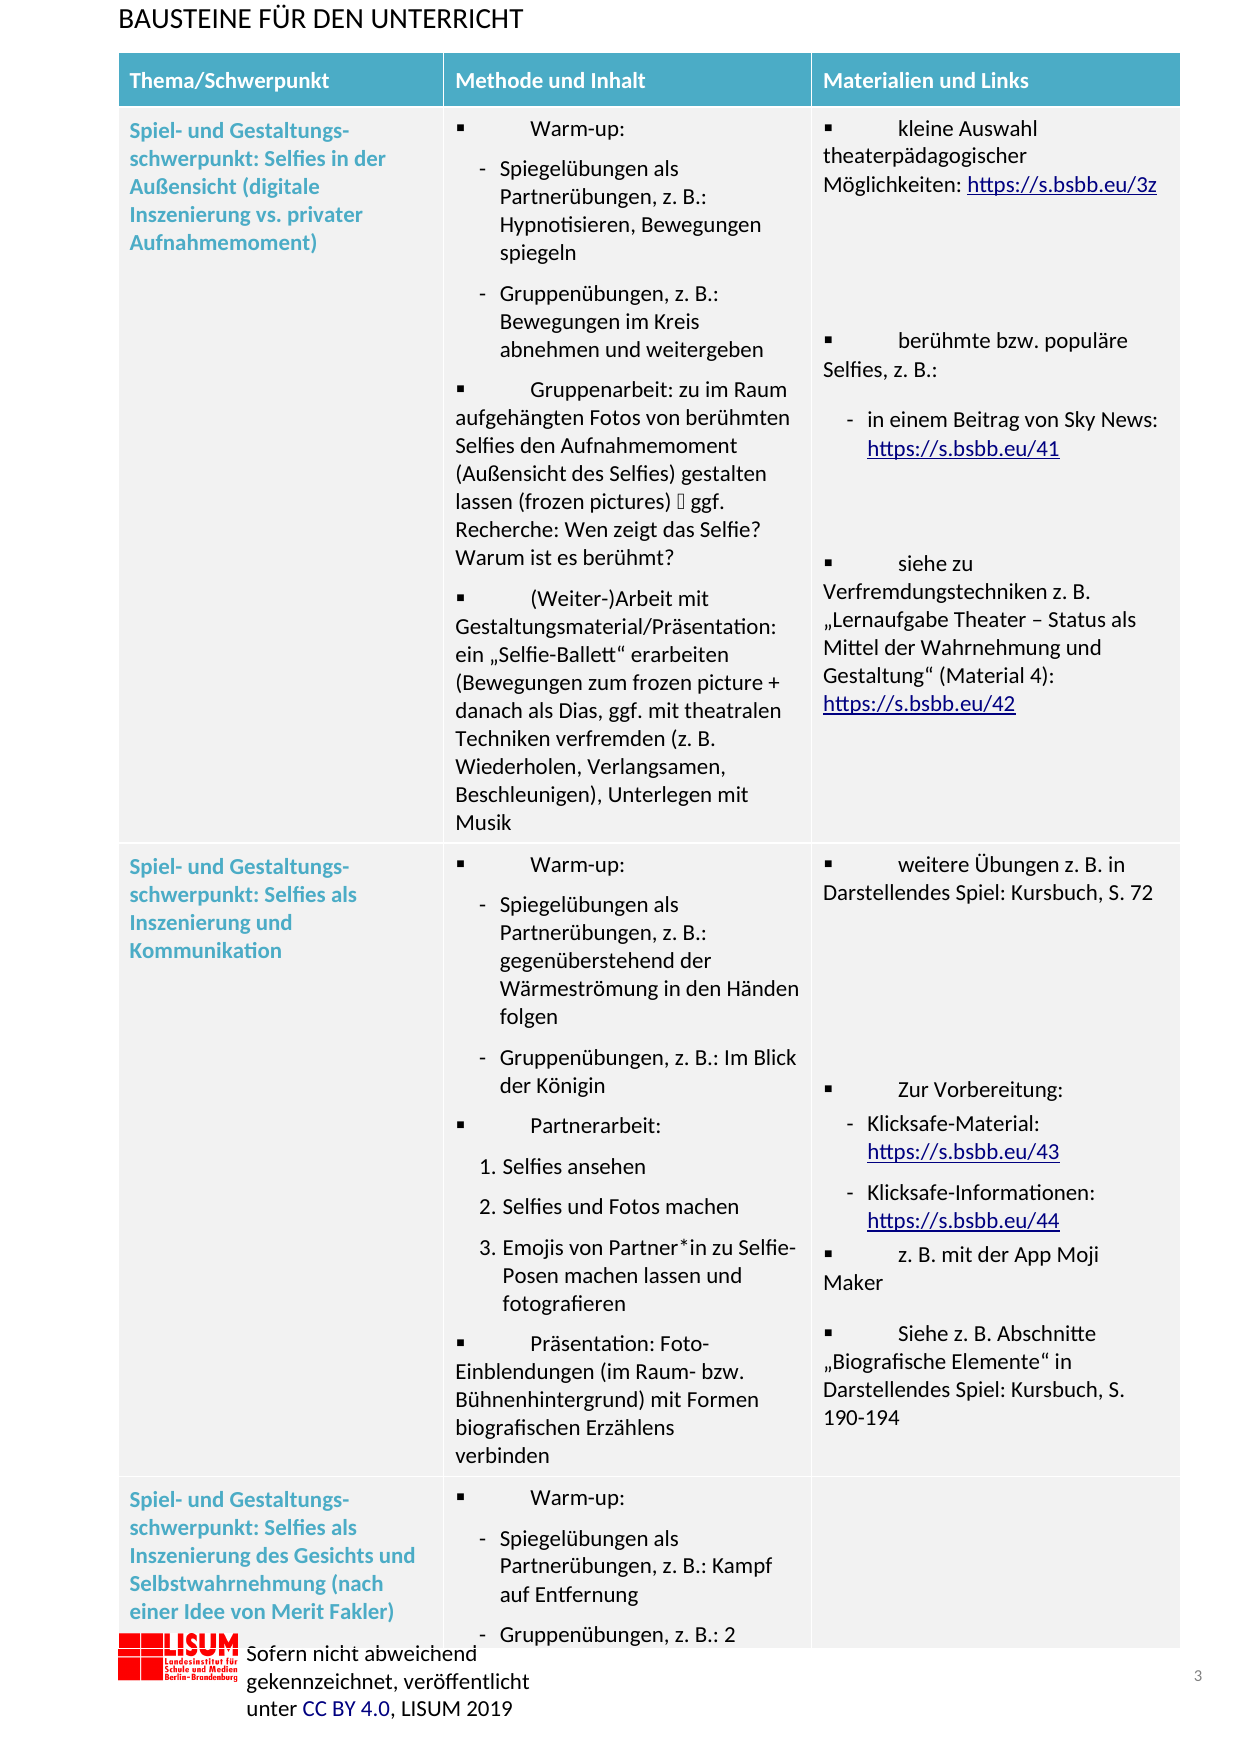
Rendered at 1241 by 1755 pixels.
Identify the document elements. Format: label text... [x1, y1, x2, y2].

table_cell Warm-up: Spiegelübungen als Partnerübungen, z. B.: Kampf auf Entfernung Gruppenübungen, z. B.: 2 Reihen-aufeinander zugehen-beobachten-spiegeln-austauschen-übertreiben Einzelarbeit: Handyvideo erstellen von sich selbst, einem Teil von sich selbst oder einem Gegenstand, der einem etwas bedeutet Gruppenarbeit: Setting für eine Raumprojektion bauen Präsentation: Videos zeigen sich selbst zum Video in Beziehung setzen sich im Setting (ohne Video) bewegen [444, 1477, 811, 1648]
table_cell weitere Übungen z. B. in Darstellendes Spiel: Kursbuch, S. 72 Zur Vorbereitung: Klicksafe-Material: https://s.bsbb.eu/43 Klicksafe-Informationen: https://s.bsbb.eu/44 z. B. mit der App Moji Maker Siehe z. B. Abschnitte „Biografische Elemente“ in Darstellendes Spiel: Kursbuch, S. 190-194 [812, 844, 1180, 1476]
table_cell Warm-up: Spiegelübungen als Partnerübungen, z. B.: Hypnotisieren, Bewegungen spiegeln Gruppenübungen, z. B.: Bewegungen im Kreis abnehmen und weitergeben Gruppenarbeit: zu im Raum aufgehängten Fotos von berühmten Selfies den Aufnahmemoment (Außensicht des Selfies) gestalten lassen (frozen pictures)  ggf. Recherche: Wen zeigt das Selfie? Warum ist es berühmt? (Weiter-)Arbeit mit Gestaltungsmaterial/Präsentation: ein „Selfie-Ballett“ erarbeiten (Bewegungen zum frozen picture + danach als Dias, ggf. mit theatralen Techniken verfremden (z. B. Wiederholen, Verlangsamen, Beschleunigen), Unterlegen mit Musik [444, 108, 811, 842]
table_cell [812, 1477, 1180, 1648]
table_header Methode und Inhalt [444, 53, 811, 106]
table_cell Spiel- und Gestaltungs-schwerpunkt: Selfies als Inszenierung des Gesichts und Selbstwahrnehmung (nach einer Idee von Merit Fakler) [119, 1477, 443, 1648]
table_cell Warm-up: Spiegelübungen als Partnerübungen, z. B.: gegenüberstehend der Wärmeströmung in den Händen folgen Gruppenübungen, z. B.: Im Blick der Königin Partnerarbeit: Selfies ansehen Selfies und Fotos machen Emojis von Partner*in zu Selfie-Posen machen lassen und fotografieren Präsentation: Foto-Einblendungen (im Raum- bzw. Bühnenhintergrund) mit Formen biografischen Erzählens verbinden [444, 844, 811, 1476]
table_header Materialien und Links [812, 53, 1180, 106]
table_header Thema/Schwerpunkt [119, 53, 443, 106]
table_cell kleine Auswahl theaterpädagogischer Möglichkeiten: https://s.bsbb.eu/3z berühmte bzw. populäre Selfies, z. B.: in einem Beitrag von Sky News: https://s.bsbb.eu/41 siehe zu Verfremdungstechniken z. B. „Lernaufgabe Theater – Status als Mittel der Wahrnehmung und Gestaltung“ (Material 4): https://s.bsbb.eu/42 [812, 108, 1180, 842]
table_cell Spiel- und Gestaltungs-schwerpunkt: Selfies in der Außensicht (digitale Inszenierung vs. privater Aufnahmemoment) [119, 108, 443, 842]
subtitle BAUSTEINE FÜR DEN UNTERRICHT [118, 0, 1202, 36]
table_cell Spiel- und Gestaltungs-schwerpunkt: Selfies als Inszenierung und Kommunikation [119, 844, 443, 1476]
